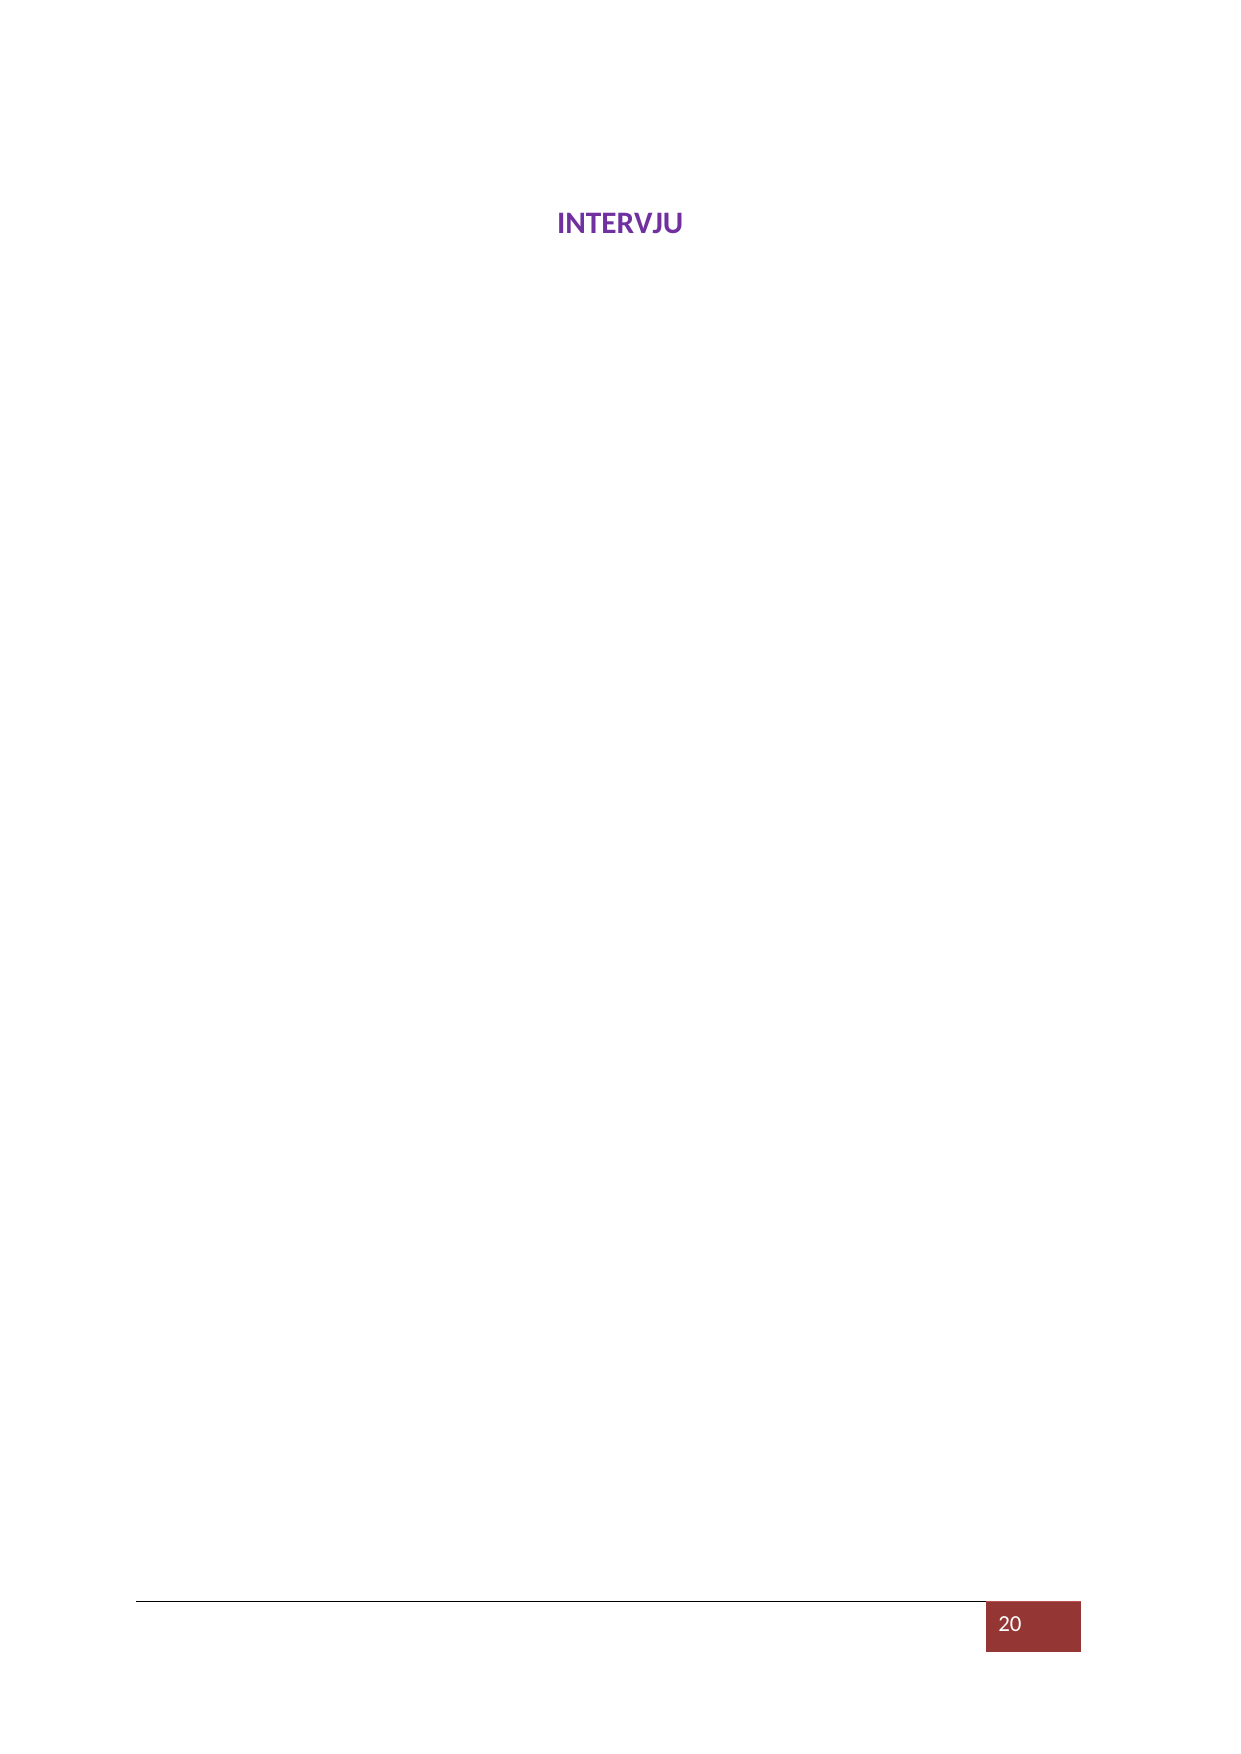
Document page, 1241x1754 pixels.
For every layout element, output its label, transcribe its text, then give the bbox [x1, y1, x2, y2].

text INTERVJU [148, 203, 1093, 242]
